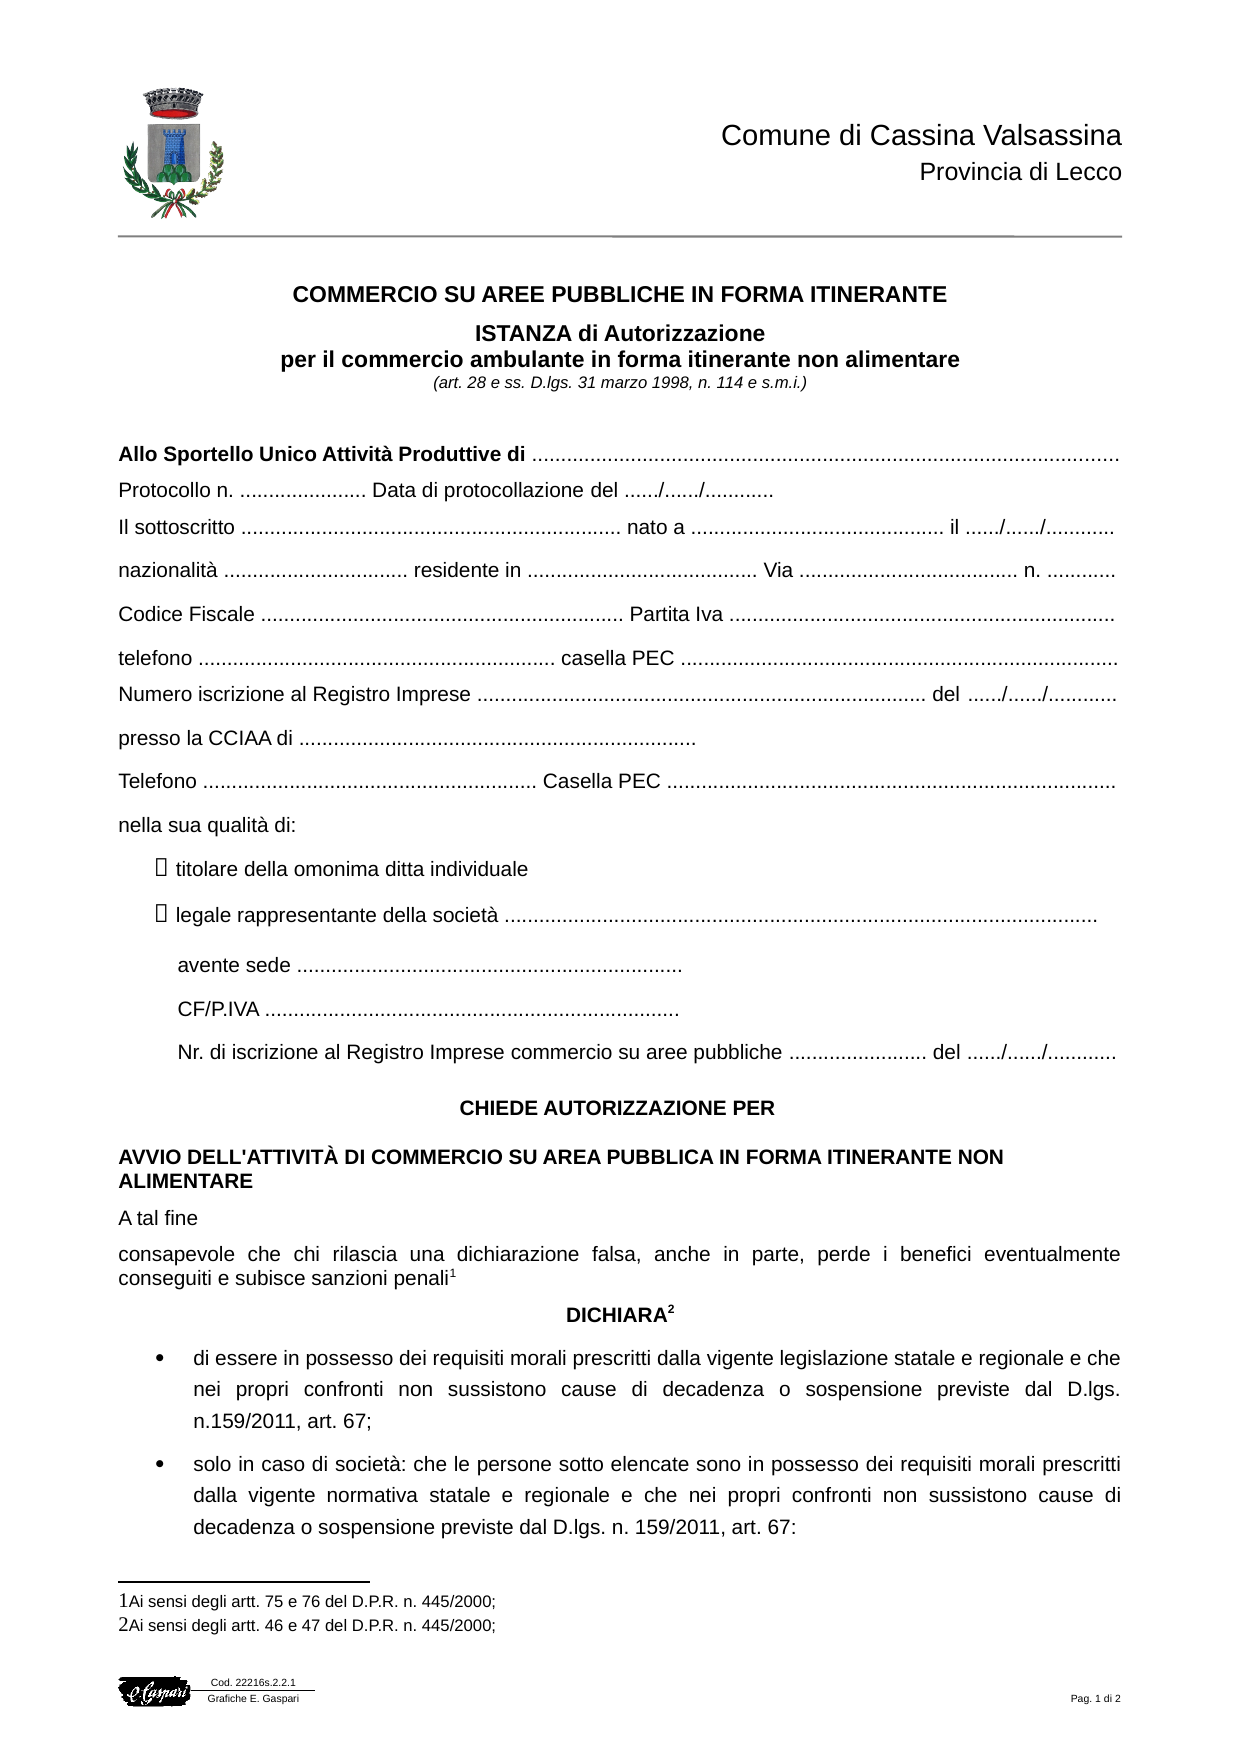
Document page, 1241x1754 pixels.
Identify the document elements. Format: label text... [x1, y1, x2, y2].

text nazionalità ................................ residente in ........................................ Via ...................................... n. ............ [118, 558, 1122, 582]
text Numero iscrizione al Registro Imprese .............................................................................. del ....../....../............ [118, 682, 1122, 706]
text nella sua qualità di: [118, 813, 1122, 837]
text CHIEDE AUTORIZZAZIONE PER [118, 1096, 1122, 1120]
text Codice Fiscale ............................................................... Partita Iva ................................................................... [118, 602, 1122, 626]
text Telefono .......................................................... Casella PEC .............................................................................. [118, 769, 1122, 793]
text Allo Sportello Unico Attività Produttive di [118, 442, 1122, 466]
text Protocollo n. ...................... Data di protocollazione del ....../....../............ [118, 478, 1122, 502]
text Ai sensi degli artt. 75 e 76 del D.P.R. n. 445/2000; [118, 1588, 1122, 1612]
text presso la CCIAA di ..................................................................... [118, 726, 1122, 749]
list solo in caso di società: che le persone sotto elencate sono in possesso dei requisiti morali prescritti dalla vigente normativa statale e regionale e che nei propri confronti non sussistono cause di decadenza o sospensione previste dal D.lgs. n. 159/2011, art. 67: [156, 1452, 1122, 1538]
text consapevole che chi rilascia una dichiarazione falsa, anche in parte, perde i benefici eventualmente conseguiti e subisce sanzioni penali [118, 1242, 1122, 1290]
text Il sottoscritto .................................................................. nato a ............................................ il ....../....../............ [118, 514, 1122, 538]
text Provincia di Lecco [224, 157, 1122, 185]
text avente sede ................................................................... [177, 953, 1122, 977]
text Nr. di iscrizione al Registro Imprese commercio su aree pubbliche ........................ del ....../....../............ [177, 1040, 1122, 1064]
text  titolare della omonima ditta individuale [153, 849, 1122, 883]
text A tal fine [118, 1206, 1122, 1229]
text telefono .............................................................. casella PEC ............................................................................ [118, 646, 1122, 669]
text AVVIO DELL'ATTIVITÀ DI COMMERCIO SU AREA PUBBLICA IN FORMA ITINERANTE NON ALIMENTARE [118, 1145, 1122, 1193]
text  legale rappresentante della società ....................................................................................................... [153, 896, 1122, 930]
text Ai sensi degli artt. 46 e 47 del D.P.R. n. 445/2000; [118, 1612, 1122, 1636]
text CF/P.IVA ........................................................................ [177, 996, 1122, 1020]
text DICHIARA [118, 1302, 1122, 1326]
text Comune di Cassina Valsassina [224, 118, 1122, 152]
list di essere in possesso dei requisiti morali prescritti dalla vigente legislazione statale e regionale e che nei propri confronti non sussistono cause di decadenza o sospensione previste dal D.lgs. n.159/2011, art. 67; [156, 1346, 1122, 1432]
picture [122, 87, 224, 219]
picture [117, 1675, 191, 1707]
table_header COMMERCIO SU AREE PUBBLICHE IN FORMA ITINERANTE ISTANZA di Autorizzazione per il commercio ambulante in forma itinerante non alimentare (art. 28 e ss. D.lgs. 31 marzo 1998, n. 114 e s.m.i.) [118, 256, 1122, 417]
